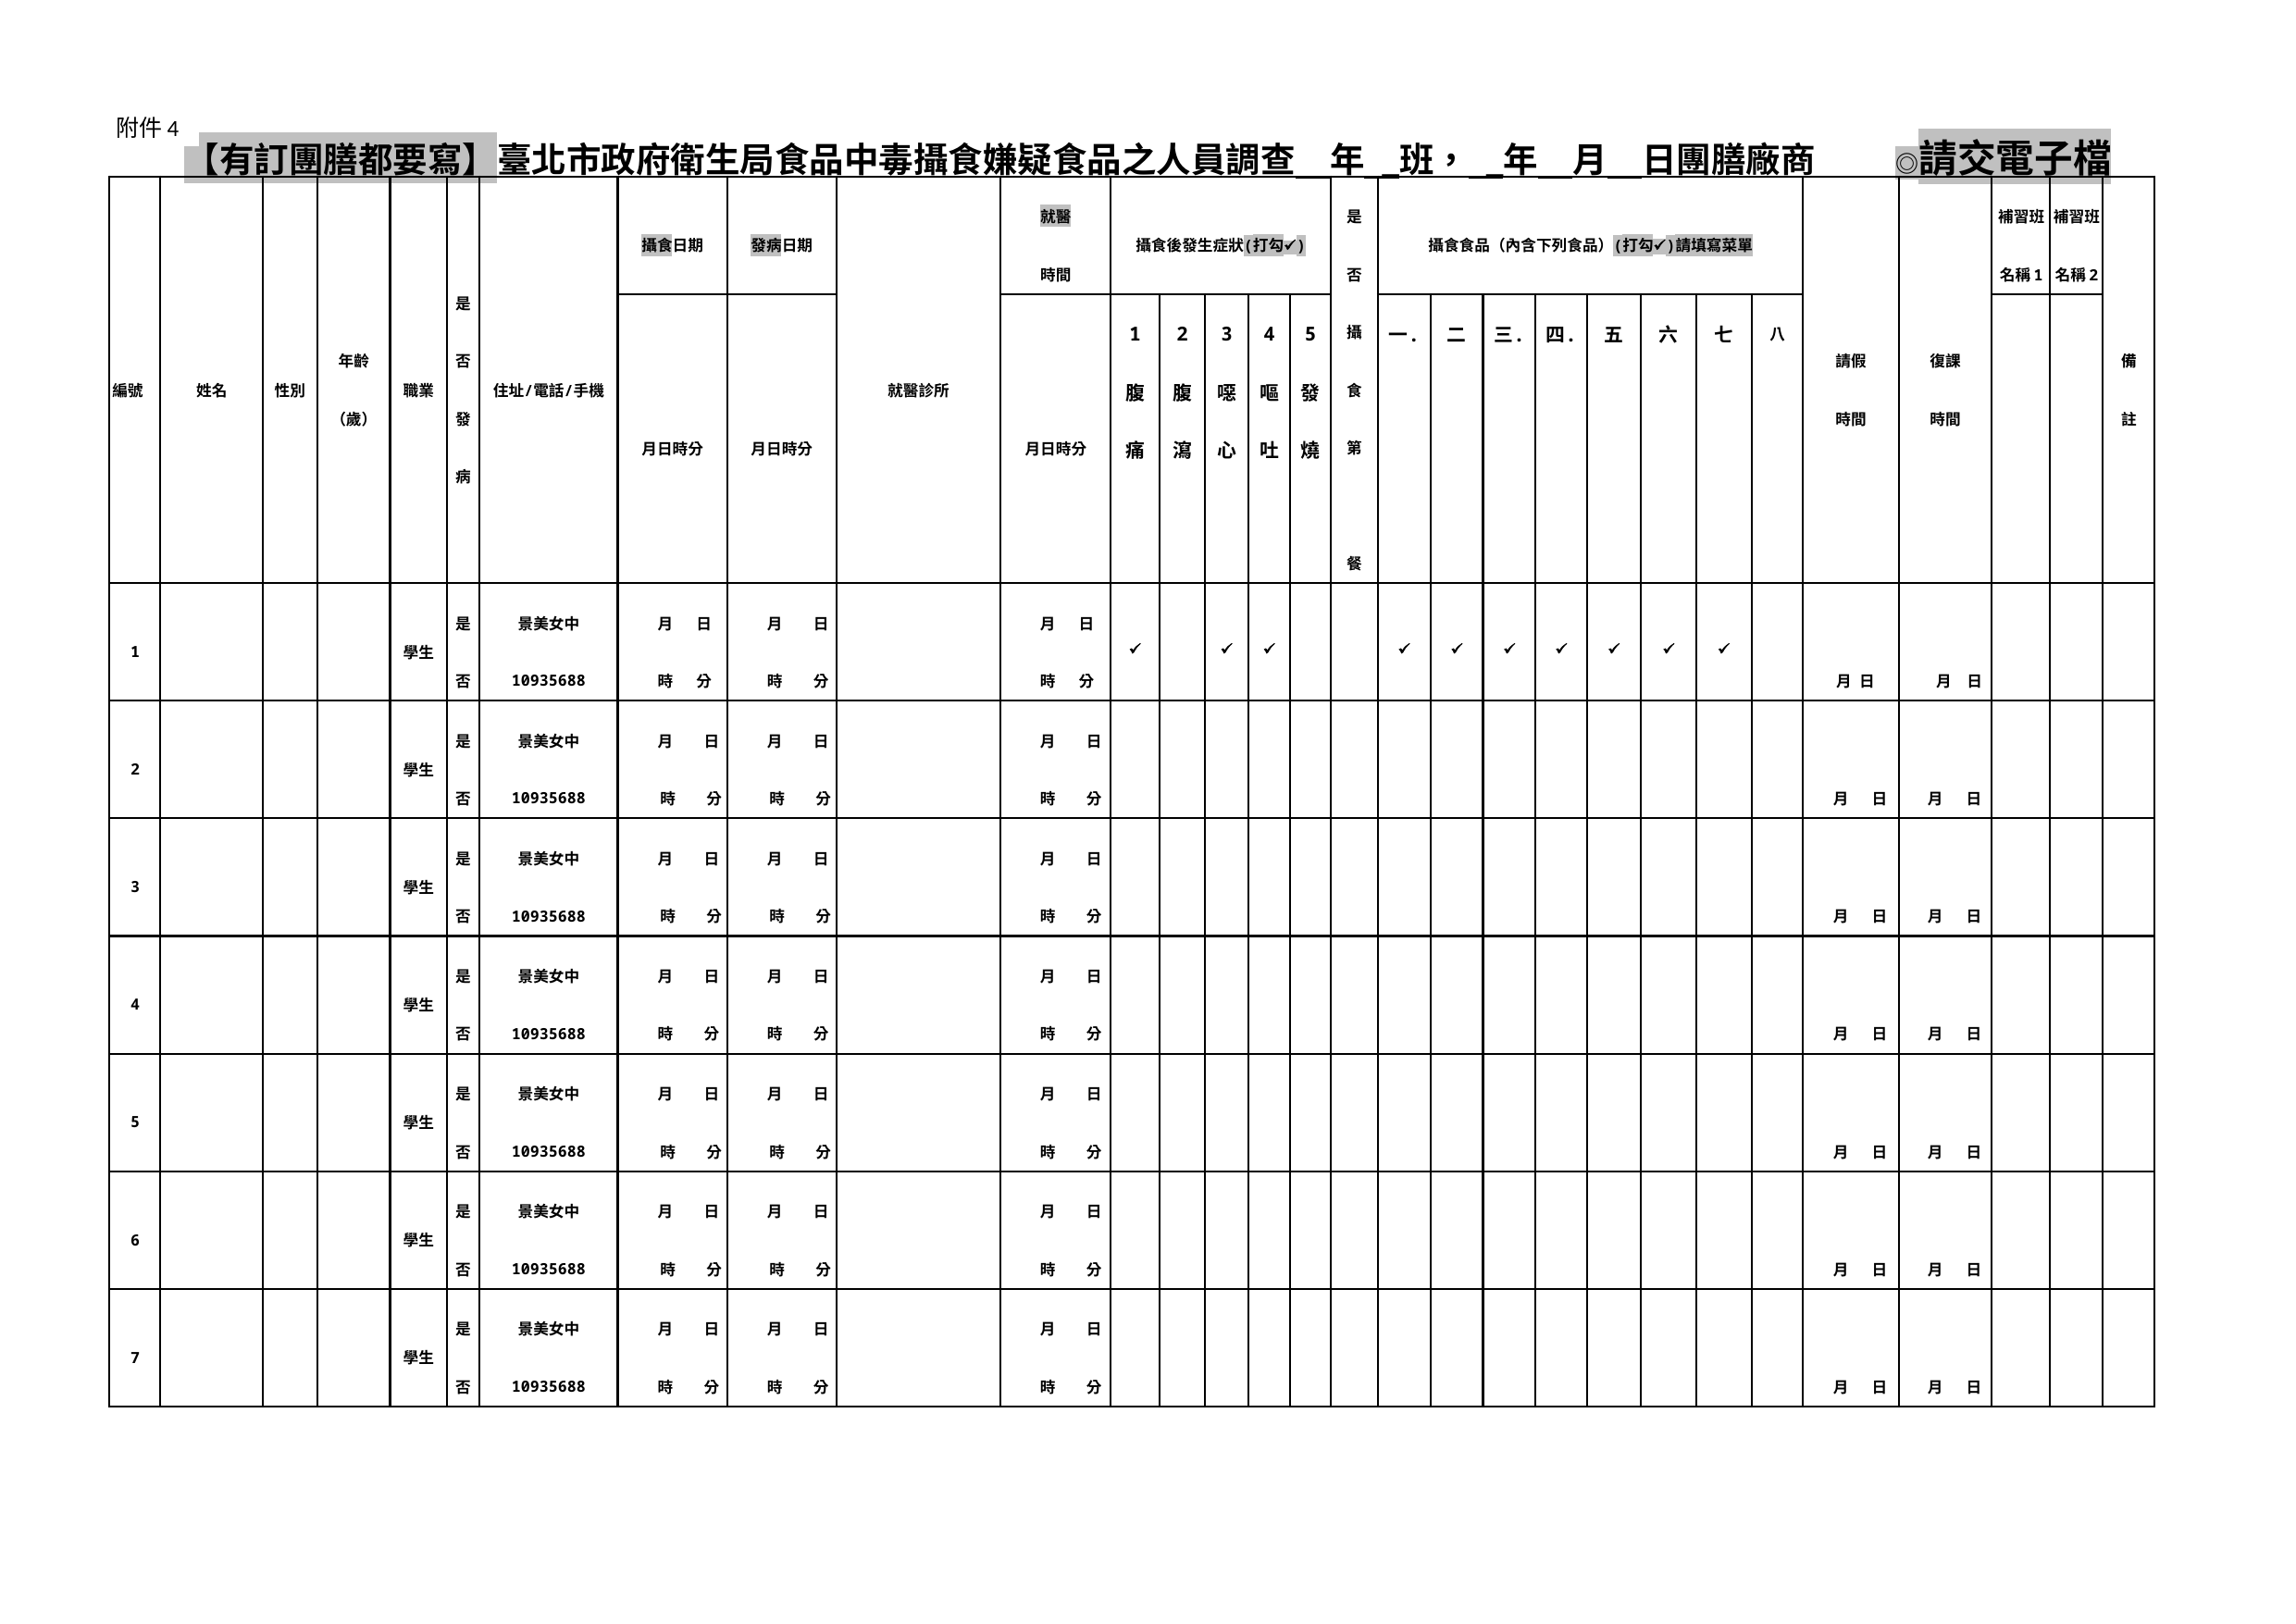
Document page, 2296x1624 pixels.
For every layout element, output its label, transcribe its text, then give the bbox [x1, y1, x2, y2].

table_cell [318, 1290, 389, 1406]
table_cell [1992, 1290, 2049, 1406]
table_cell [1160, 1290, 1204, 1406]
table_cell [1697, 1055, 1751, 1170]
table_cell 5 發燒 [1291, 295, 1330, 582]
table_cell 五 [1588, 295, 1640, 582]
table_cell [1379, 1290, 1430, 1406]
table_cell 月 日 [1804, 1055, 1898, 1170]
table_header 性別 [264, 178, 316, 582]
table_cell [1642, 1172, 1695, 1288]
table_cell 月日時分 [619, 295, 726, 582]
table_cell [1753, 701, 1802, 817]
table_cell [838, 1055, 999, 1170]
table_cell [1206, 819, 1247, 935]
text 【有訂團膳都要寫】臺北市政府衛生局食品中毒攝食嫌疑食品之人員調查 年 _班， _年 月 日團膳廠商 ◎請交電子檔 [102, 103, 2186, 175]
table_cell [1697, 819, 1751, 935]
table_cell [318, 819, 389, 935]
table_cell [1291, 819, 1330, 935]
table_cell [1432, 819, 1482, 935]
table_cell [2104, 937, 2153, 1052]
table_header 攝食食品（內含下列食品）(打勾)請填寫菜單 [1379, 178, 1802, 293]
table_cell [1249, 819, 1289, 935]
table_cell [1206, 1290, 1247, 1406]
table_header 職業 [391, 178, 446, 582]
table_cell 6 [110, 1172, 159, 1288]
table_cell 八 [1753, 295, 1802, 582]
table_cell 月 日 [1900, 1172, 1991, 1288]
table_cell [1697, 1290, 1751, 1406]
table_cell [2051, 1290, 2102, 1406]
table_cell [1379, 937, 1430, 1052]
table_cell [1992, 937, 2049, 1052]
table_cell [1484, 1290, 1534, 1406]
table_header 發病日期 [728, 178, 836, 293]
table_cell [161, 819, 262, 935]
table_cell [1379, 1055, 1430, 1170]
table_cell [1588, 1055, 1640, 1170]
table_cell 3 [110, 819, 159, 935]
table_cell [1588, 701, 1640, 817]
table_cell [1291, 1290, 1330, 1406]
table_cell 5 [110, 1055, 159, 1170]
table_cell 月 日 時 分 [1001, 937, 1110, 1052]
table_header 補習班名稱2 [2051, 178, 2102, 293]
table_header 就醫 時間 [1001, 178, 1110, 293]
table_cell 月 日 [1900, 584, 1991, 700]
table_cell 景美女中 10935688 [480, 1055, 616, 1170]
table_cell [1432, 701, 1482, 817]
table_cell 月 日 [1900, 1290, 1991, 1406]
table_cell [1588, 1172, 1640, 1288]
table_cell 1 腹 痛 [1111, 295, 1159, 582]
table_cell [1484, 819, 1534, 935]
table_cell [1432, 937, 1482, 1052]
table_cell 2 腹 瀉 [1160, 295, 1204, 582]
table_cell [1992, 1055, 2049, 1170]
table_cell [1536, 819, 1586, 935]
table_cell [161, 1172, 262, 1288]
table_cell 月 日 [1804, 1172, 1898, 1288]
table_cell 4 [110, 937, 159, 1052]
table_cell  [1206, 584, 1247, 700]
table_cell  [1249, 584, 1289, 700]
table_cell [1111, 1290, 1159, 1406]
table_cell [2104, 1055, 2153, 1170]
table_cell 2 [110, 701, 159, 817]
table_cell [1484, 1055, 1534, 1170]
table_cell [264, 584, 316, 700]
table_header 請假 時間 [1804, 178, 1898, 582]
table_cell  [1111, 584, 1159, 700]
table_cell [1379, 701, 1430, 817]
table_cell 二 [1432, 295, 1482, 582]
table_cell [2051, 819, 2102, 935]
table_cell 月 日 [1804, 937, 1898, 1052]
table_cell [1697, 937, 1751, 1052]
text 附件4 [116, 109, 185, 139]
table_cell [2051, 1172, 2102, 1288]
table_cell 7 [110, 1290, 159, 1406]
table_header 補習班名稱1 [1992, 178, 2049, 293]
table_cell [1206, 701, 1247, 817]
table_cell 四. [1536, 295, 1586, 582]
table_cell [264, 937, 316, 1052]
table_cell 月 日 [1900, 937, 1991, 1052]
table_cell 月 日 時 分 [1001, 701, 1110, 817]
table_cell [1206, 1055, 1247, 1170]
table_cell [1160, 819, 1204, 935]
table_cell [264, 1055, 316, 1170]
table_cell [1697, 1172, 1751, 1288]
table_cell [838, 1290, 999, 1406]
table_cell 4 嘔吐 [1249, 295, 1289, 582]
table_cell [1111, 1172, 1159, 1288]
table_cell 月 日 [1900, 819, 1991, 935]
table_cell [1992, 701, 2049, 817]
table_cell 一. [1379, 295, 1430, 582]
table_header 是 否 攝 食 第 餐 [1332, 178, 1377, 582]
table_cell [1332, 584, 1377, 700]
table_cell [318, 1172, 389, 1288]
table_cell [1160, 937, 1204, 1052]
table_cell [318, 937, 389, 1052]
table_cell [1291, 937, 1330, 1052]
table_cell [264, 1172, 316, 1288]
table_cell [1536, 701, 1586, 817]
table_cell [161, 937, 262, 1052]
table_cell [838, 1172, 999, 1288]
table_cell [1484, 937, 1534, 1052]
table_cell 學生 [391, 701, 446, 817]
table_cell [318, 701, 389, 817]
table_cell 月 日 [1804, 819, 1898, 935]
table_cell 月 日 時 分 [1001, 819, 1110, 935]
table_cell [161, 1290, 262, 1406]
table_cell 月 日 時 分 [619, 819, 726, 935]
table_cell [1111, 819, 1159, 935]
table_cell [1753, 584, 1802, 700]
table_cell 月 日 [1900, 701, 1991, 817]
table_header 攝食後發生症狀(打勾) [1111, 178, 1330, 293]
table_header 住址/電話/手機 [480, 178, 616, 582]
table_header 年齡 （歲） [318, 178, 389, 582]
table_cell [1753, 1055, 1802, 1170]
table_cell 是 否 [448, 584, 478, 700]
table_cell [264, 819, 316, 935]
table_cell [838, 937, 999, 1052]
table_cell 月 日 時 分 [728, 1055, 836, 1170]
table_cell 月 日 時 分 [619, 937, 726, 1052]
table_cell 月 日 時 分 [728, 937, 836, 1052]
table_cell [1536, 937, 1586, 1052]
table_cell 月 日 [1804, 1290, 1898, 1406]
table_header 復課 時間 [1900, 178, 1991, 582]
table_cell [2051, 937, 2102, 1052]
table_cell 景美女中 10935688 [480, 584, 616, 700]
table_cell  [1379, 584, 1430, 700]
table_cell 月 日 時 分 [728, 1172, 836, 1288]
table_cell 學生 [391, 584, 446, 700]
table_cell [1291, 1172, 1330, 1288]
table_cell 月 日 時 分 [728, 819, 836, 935]
table_cell [1588, 1290, 1640, 1406]
table_cell 月 日 時 分 [619, 701, 726, 817]
table_cell 月 日 時 分 [1001, 1290, 1110, 1406]
table_cell 月 日 [1804, 584, 1898, 700]
table_cell 學生 [391, 819, 446, 935]
table_cell [2104, 1290, 2153, 1406]
table_cell 3 噁心 [1206, 295, 1247, 582]
table_cell 是 否 [448, 1172, 478, 1288]
table_header 編號 [110, 178, 159, 582]
table_cell 是 否 [448, 1055, 478, 1170]
table_cell [1642, 937, 1695, 1052]
table_header 攝食日期 [619, 178, 726, 293]
table_cell 是 否 [448, 819, 478, 935]
table_cell [2051, 701, 2102, 817]
table_cell [1160, 1172, 1204, 1288]
table_cell [1249, 1290, 1289, 1406]
table_cell [2051, 584, 2102, 700]
table_cell [2051, 295, 2102, 582]
table_cell 是 否 [448, 701, 478, 817]
table_cell 月 日 時 分 [1001, 1172, 1110, 1288]
table_cell 學生 [391, 1290, 446, 1406]
table_cell [1642, 1055, 1695, 1170]
table_cell [1249, 937, 1289, 1052]
table_cell [318, 1055, 389, 1170]
table_cell [318, 584, 389, 700]
table_cell [1206, 937, 1247, 1052]
table_cell 月 日 [1804, 701, 1898, 817]
table_cell [2104, 584, 2153, 700]
table_cell [1111, 701, 1159, 817]
table_cell [1432, 1290, 1482, 1406]
table_cell [1536, 1172, 1586, 1288]
table_cell [1588, 819, 1640, 935]
table_cell 月日時分 [1001, 295, 1110, 582]
table_cell [1536, 1290, 1586, 1406]
table_cell  [1484, 584, 1534, 700]
table_cell [1291, 701, 1330, 817]
table_cell 景美女中 10935688 [480, 1172, 616, 1288]
table_cell [161, 1055, 262, 1170]
table_cell 景美女中 10935688 [480, 701, 616, 817]
table_cell 景美女中 10935688 [480, 1290, 616, 1406]
table_cell  [1432, 584, 1482, 700]
table_header 就醫診所 [838, 178, 999, 582]
table_cell [2104, 701, 2153, 817]
table_cell [1536, 1055, 1586, 1170]
table_cell [2051, 1055, 2102, 1170]
table_cell [1249, 1055, 1289, 1170]
table_cell 學生 [391, 937, 446, 1052]
table_cell [838, 701, 999, 817]
table_cell [838, 819, 999, 935]
table_cell [1332, 701, 1377, 817]
table_cell 月 日 時 分 [619, 1172, 726, 1288]
table_cell 月 日 時 分 [728, 1290, 836, 1406]
table_cell 月 日 時 分 [728, 701, 836, 817]
table_cell [1992, 819, 2049, 935]
table_cell [1379, 819, 1430, 935]
table_cell [1753, 937, 1802, 1052]
table_cell [1642, 701, 1695, 817]
table_cell 三. [1484, 295, 1534, 582]
table_cell [1332, 1055, 1377, 1170]
table_cell [1432, 1055, 1482, 1170]
table_cell [1291, 584, 1330, 700]
table_cell [161, 701, 262, 817]
table_cell 月 日 時 分 [619, 584, 726, 700]
table_cell [1642, 819, 1695, 935]
table_cell [1992, 1172, 2049, 1288]
table_cell [1484, 701, 1534, 817]
table_cell [1697, 701, 1751, 817]
table_cell [1379, 1172, 1430, 1288]
table_cell [1249, 701, 1289, 817]
table_cell [1753, 819, 1802, 935]
table_cell 月 日 時 分 [619, 1290, 726, 1406]
table_cell 是 否 [448, 1290, 478, 1406]
table_cell 1 [110, 584, 159, 700]
table_cell [1753, 1172, 1802, 1288]
table_cell [264, 1290, 316, 1406]
table_cell 是 否 [448, 937, 478, 1052]
table_cell 景美女中 10935688 [480, 937, 616, 1052]
table_cell 月 日 時 分 [1001, 584, 1110, 700]
table_cell  [1642, 584, 1695, 700]
table_cell [1206, 1172, 1247, 1288]
table_header 姓名 [161, 178, 262, 582]
table_cell [1588, 937, 1640, 1052]
table_cell [1160, 584, 1204, 700]
table_cell [1753, 1290, 1802, 1406]
table_cell [1642, 1290, 1695, 1406]
table_cell 月 日 時 分 [619, 1055, 726, 1170]
table_cell 月 日 時 分 [728, 584, 836, 700]
table_cell  [1697, 584, 1751, 700]
table_cell 月 日 時 分 [1001, 1055, 1110, 1170]
table_cell  [1588, 584, 1640, 700]
table_cell 學生 [391, 1172, 446, 1288]
table_cell [838, 584, 999, 700]
table_cell [1484, 1172, 1534, 1288]
table_cell [1111, 937, 1159, 1052]
table_header 是否發病 [448, 178, 478, 582]
table_cell [1160, 701, 1204, 817]
table_cell  [1536, 584, 1586, 700]
table_cell [264, 701, 316, 817]
table_cell 景美女中 10935688 [480, 819, 616, 935]
table_cell [1332, 1290, 1377, 1406]
table_cell 月日時分 [728, 295, 836, 582]
table_cell [2104, 1172, 2153, 1288]
table_cell 七 [1697, 295, 1751, 582]
table_cell [1992, 584, 2049, 700]
table_cell [1332, 819, 1377, 935]
table_cell [161, 584, 262, 700]
table_cell [2104, 819, 2153, 935]
table_cell [1332, 937, 1377, 1052]
table_cell 六 [1642, 295, 1695, 582]
table_cell [1249, 1172, 1289, 1288]
table_cell [1160, 1055, 1204, 1170]
table_cell 學生 [391, 1055, 446, 1170]
table_header 備 註 [2104, 178, 2153, 582]
table_cell [1332, 1172, 1377, 1288]
table_cell [1432, 1172, 1482, 1288]
table_cell [1992, 295, 2049, 582]
table_cell [1291, 1055, 1330, 1170]
table_cell 月 日 [1900, 1055, 1991, 1170]
table_cell [1111, 1055, 1159, 1170]
